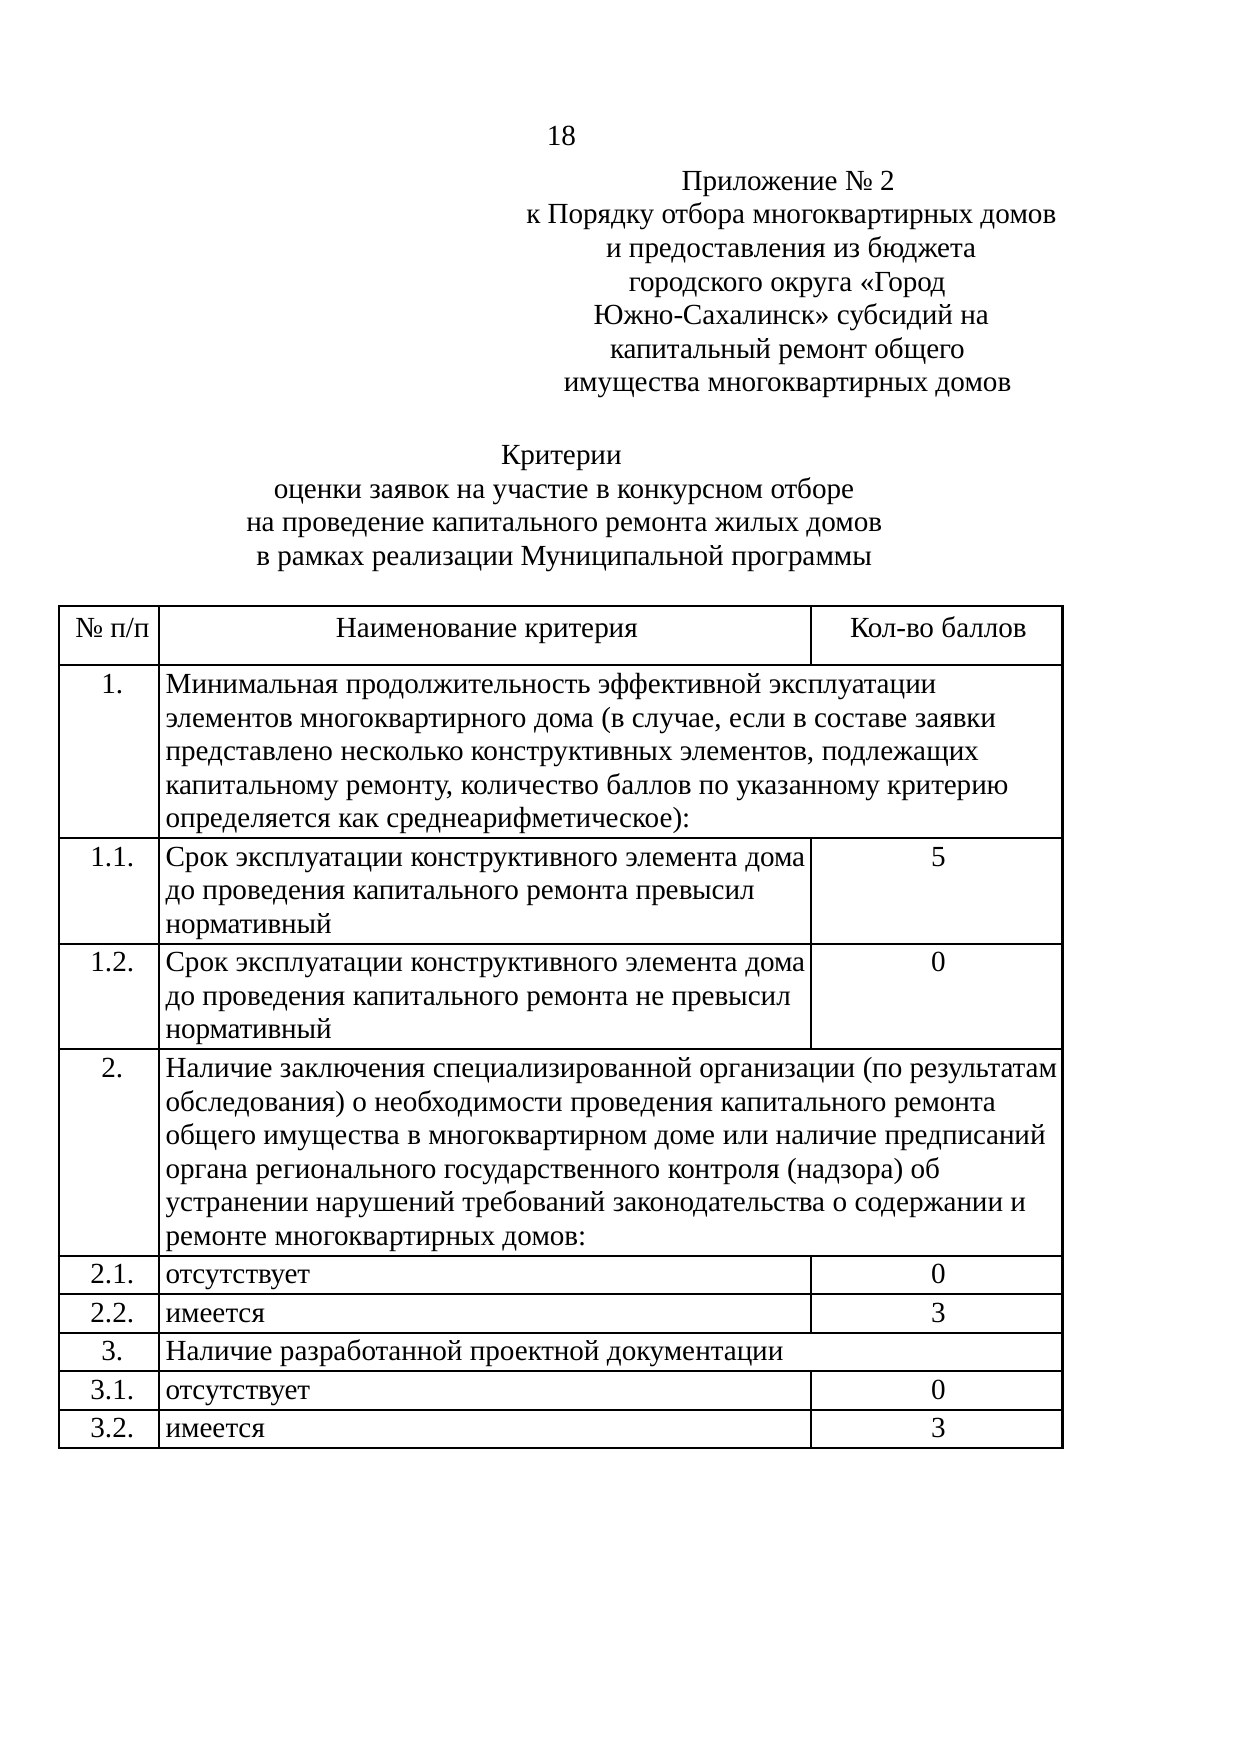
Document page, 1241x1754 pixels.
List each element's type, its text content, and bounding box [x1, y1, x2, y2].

table_header Кол-во баллов [812, 607, 1061, 664]
table_cell 2. [60, 1050, 158, 1254]
text в рамках реализации Муниципальной программы [65, 538, 1063, 572]
table_cell Наличие заключения специализированной организации (по результатам обследования) о необходимости проведения капитального ремонта общего имущества в многоквартирном доме или наличие предписаний органа регионального государственного контроля (надзора) об устранении нарушений требований законодательства о содержании и ремонте многоквартирных домов: [160, 1050, 1061, 1254]
table_cell 2.2. [60, 1295, 158, 1332]
table_cell имеется [160, 1295, 810, 1332]
table_cell 3 [812, 1411, 1061, 1447]
table_cell 3.1. [60, 1372, 158, 1409]
table_cell Минимальная продолжительность эффективной эксплуатации элементов многоквартирного дома (в случае, если в составе заявки представлено несколько конструктивных элементов, подлежащих капитальному ремонту, количество баллов по указанному критерию определяется как среднеарифметическое): [160, 666, 1061, 837]
text оценки заявок на участие в конкурсном отборе [65, 471, 1063, 504]
table_header Приложение № 2 к Порядку отбора многоквартирных домов и предоставления из бюджета городского округа «Город Южно-Сахалинск» субсидий на капитальный ремонт общего имущества многоквартирных домов [513, 158, 1063, 404]
table_cell 1.2. [60, 945, 158, 1048]
table_cell Срок эксплуатации конструктивного элемента дома до проведения капитального ремонта не превысил нормативный [160, 945, 810, 1048]
table_cell 3.2. [60, 1411, 158, 1447]
table_cell Срок эксплуатации конструктивного элемента дома до проведения капитального ремонта превысил нормативный [160, 839, 810, 943]
table_cell имеется [160, 1411, 810, 1447]
table_header Наименование критерия [160, 607, 810, 664]
table_cell отсутствует [160, 1372, 810, 1409]
table_cell 0 [812, 1372, 1061, 1409]
text на проведение капитального ремонта жилых домов [65, 504, 1063, 538]
table_header № п/п [60, 607, 158, 664]
table_cell 0 [812, 1257, 1061, 1293]
table_header [59, 158, 513, 404]
table_cell 1.1. [60, 839, 158, 943]
table_cell 1. [60, 666, 158, 837]
text Критерии [59, 437, 1063, 471]
table_cell 0 [812, 945, 1061, 1048]
table_cell Наличие разработанной проектной документации [160, 1334, 1061, 1370]
table_cell 3. [60, 1334, 158, 1370]
table_cell 5 [812, 839, 1061, 943]
table_cell 3 [812, 1295, 1061, 1332]
table_cell 2.1. [60, 1257, 158, 1293]
table_cell отсутствует [160, 1257, 810, 1293]
